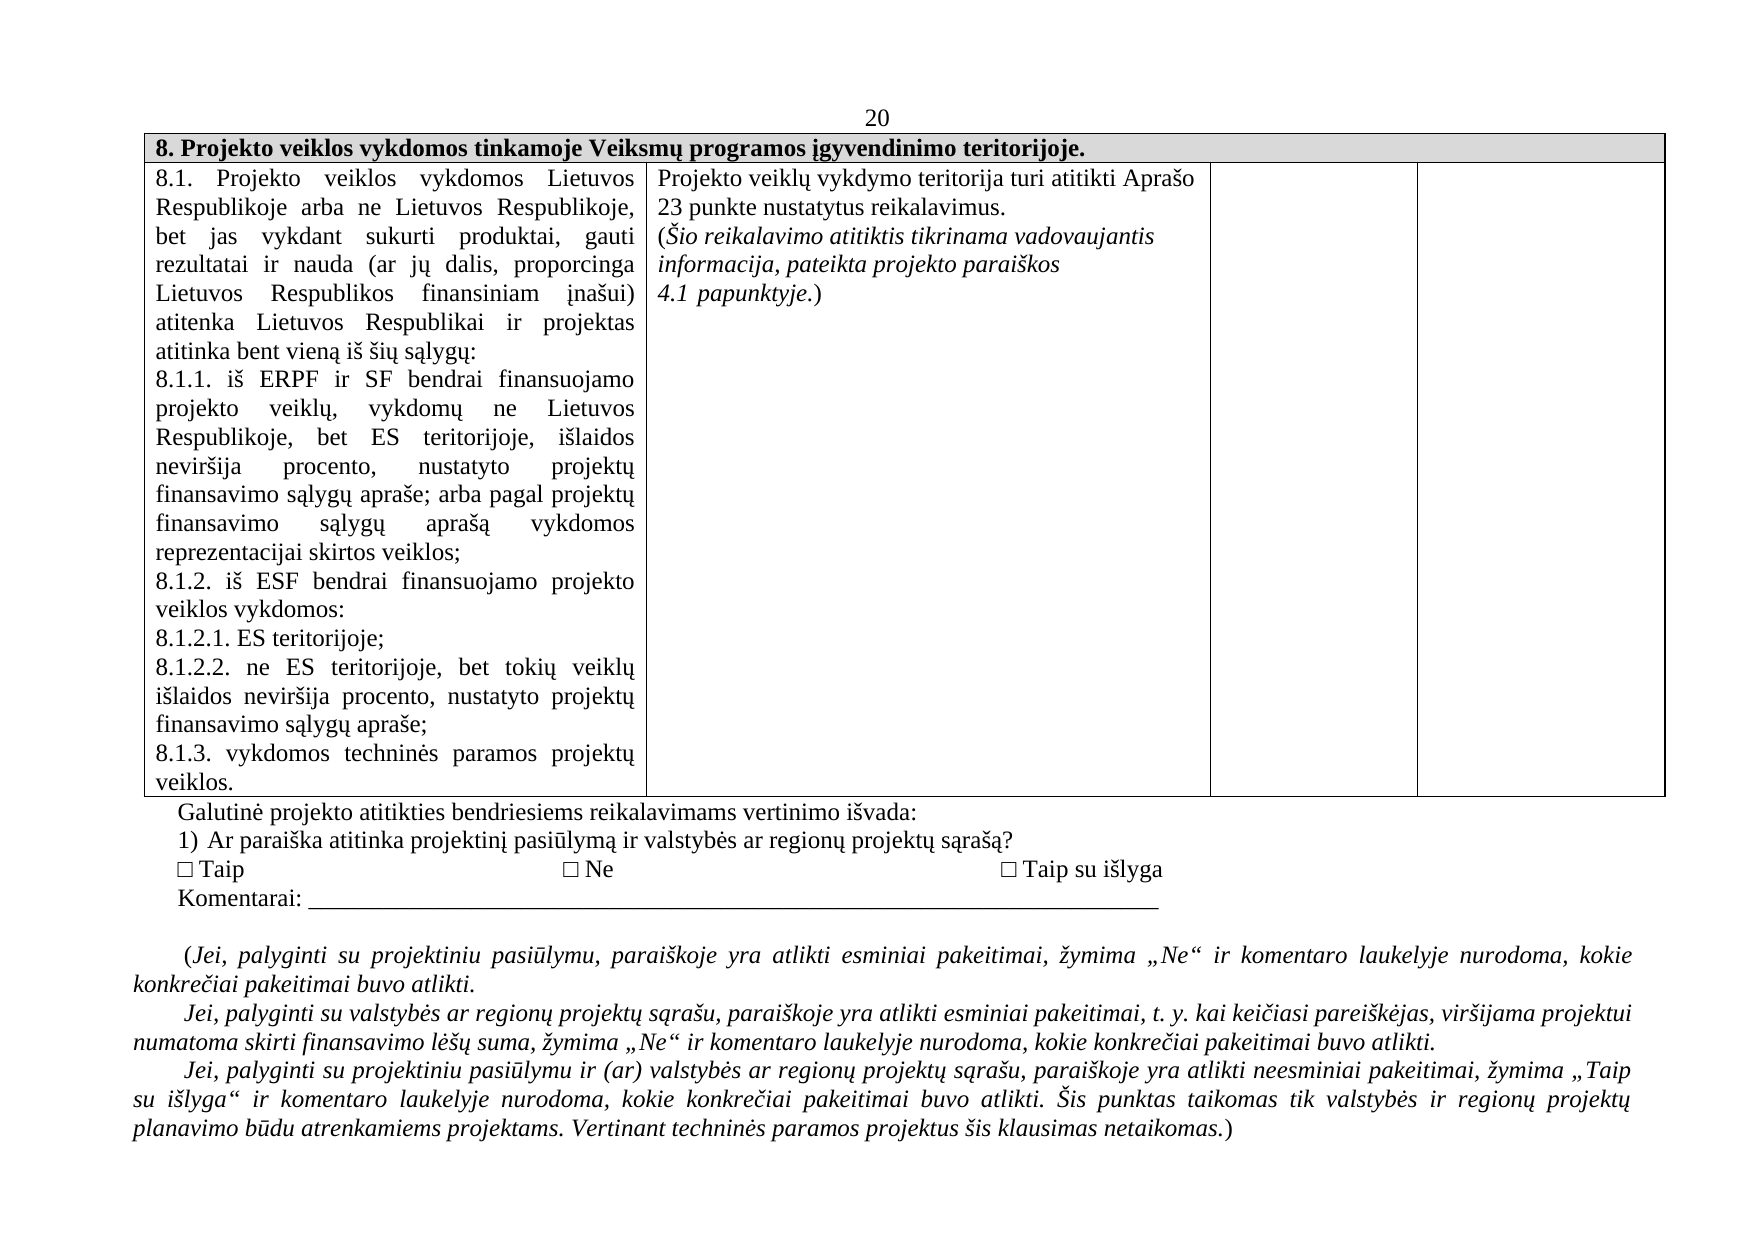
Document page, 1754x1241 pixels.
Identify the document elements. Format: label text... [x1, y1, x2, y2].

table_cell 8.1. Projekto veiklos vykdomos Lietuvos Respublikoje arba ne Lietuvos Respublikoje, bet jas vykdant sukurti produktai, gauti rezultatai ir nauda (ar jų dalis, proporcinga Lietuvos Respublikos finansiniam įnašui) atitenka Lietuvos Respublikai ir projektas atitinka bent vieną iš šių sąlygų: 8.1.1. iš ERPF ir SF bendrai finansuojamo projekto veiklų, vykdomų ne Lietuvos Respublikoje, bet ES teritorijoje, išlaidos neviršija procento, nustatyto projektų finansavimo sąlygų apraše; arba pagal projektų finansavimo sąlygų aprašą vykdomos reprezentacijai skirtos veiklos; 8.1.2. iš ESF bendrai finansuojamo projekto veiklos vykdomos: 8.1.2.1. ES teritorijoje; 8.1.2.2. ne ES teritorijoje, bet tokių veiklų išlaidos neviršija procento, nustatyto projektų finansavimo sąlygų apraše; 8.1.3. vykdomos techninės paramos projektų veiklos. [145, 163, 646, 796]
text Jei, palyginti su valstybės ar regionų projektų sąrašu, paraiškoje yra atlikti esminiai pakeitimai, t. y. kai keičiasi pareiškėjas, viršijama projektui numatoma skirti finansavimo lėšų suma, žymima „Ne“ ir komentaro laukelyje nurodoma, kokie konkrečiai pakeitimai buvo atlikti. [133, 998, 1636, 1056]
text Galutinė projekto atitikties bendriesiems reikalavimams vertinimo išvada: [118, 797, 1636, 826]
text (Jei, palyginti su projektiniu pasiūlymu, paraiškoje yra atlikti esminiai pakeitimai, žymima „Ne“ ir komentaro laukelyje nurodoma, kokie konkrečiai pakeitimai buvo atlikti. [133, 941, 1636, 998]
table_cell [1211, 163, 1417, 796]
table_cell Projekto veiklų vykdymo teritorija turi atitikti Aprašo 23 punkte nustatytus reikalavimus. (Šio reikalavimo atitiktis tikrinama vadovaujantis informacija, pateikta projekto paraiškos 4.1 papunktyje.) [647, 163, 1210, 796]
text 1) Ar paraiška atitinka projektinį pasiūlymą ir valstybės ar regionų projektų sąrašą? [177, 826, 1636, 854]
table_cell 8. Projekto veiklos vykdomos tinkamoje Veiksmų programos įgyvendinimo teritorijoje. [145, 134, 1664, 162]
table_cell [1418, 163, 1664, 796]
text Komentarai: ____________________________________________________________________ [177, 883, 1636, 912]
text Jei, palyginti su projektiniu pasiūlymu ir (ar) valstybės ar regionų projektų sąrašu, paraiškoje yra atlikti neesminiai pakeitimai, žymima „Taip su išlyga“ ir komentaro laukelyje nurodoma, kokie konkrečiai pakeitimai buvo atlikti. Šis punktas taikomas tik valstybės ir regionų projektų planavimo būdu atrenkamiems projektams. Vertinant techninės paramos projektus šis klausimas netaikomas.) [133, 1056, 1636, 1142]
text □ Taip □ Ne □ Taip su išlyga [177, 854, 1636, 883]
